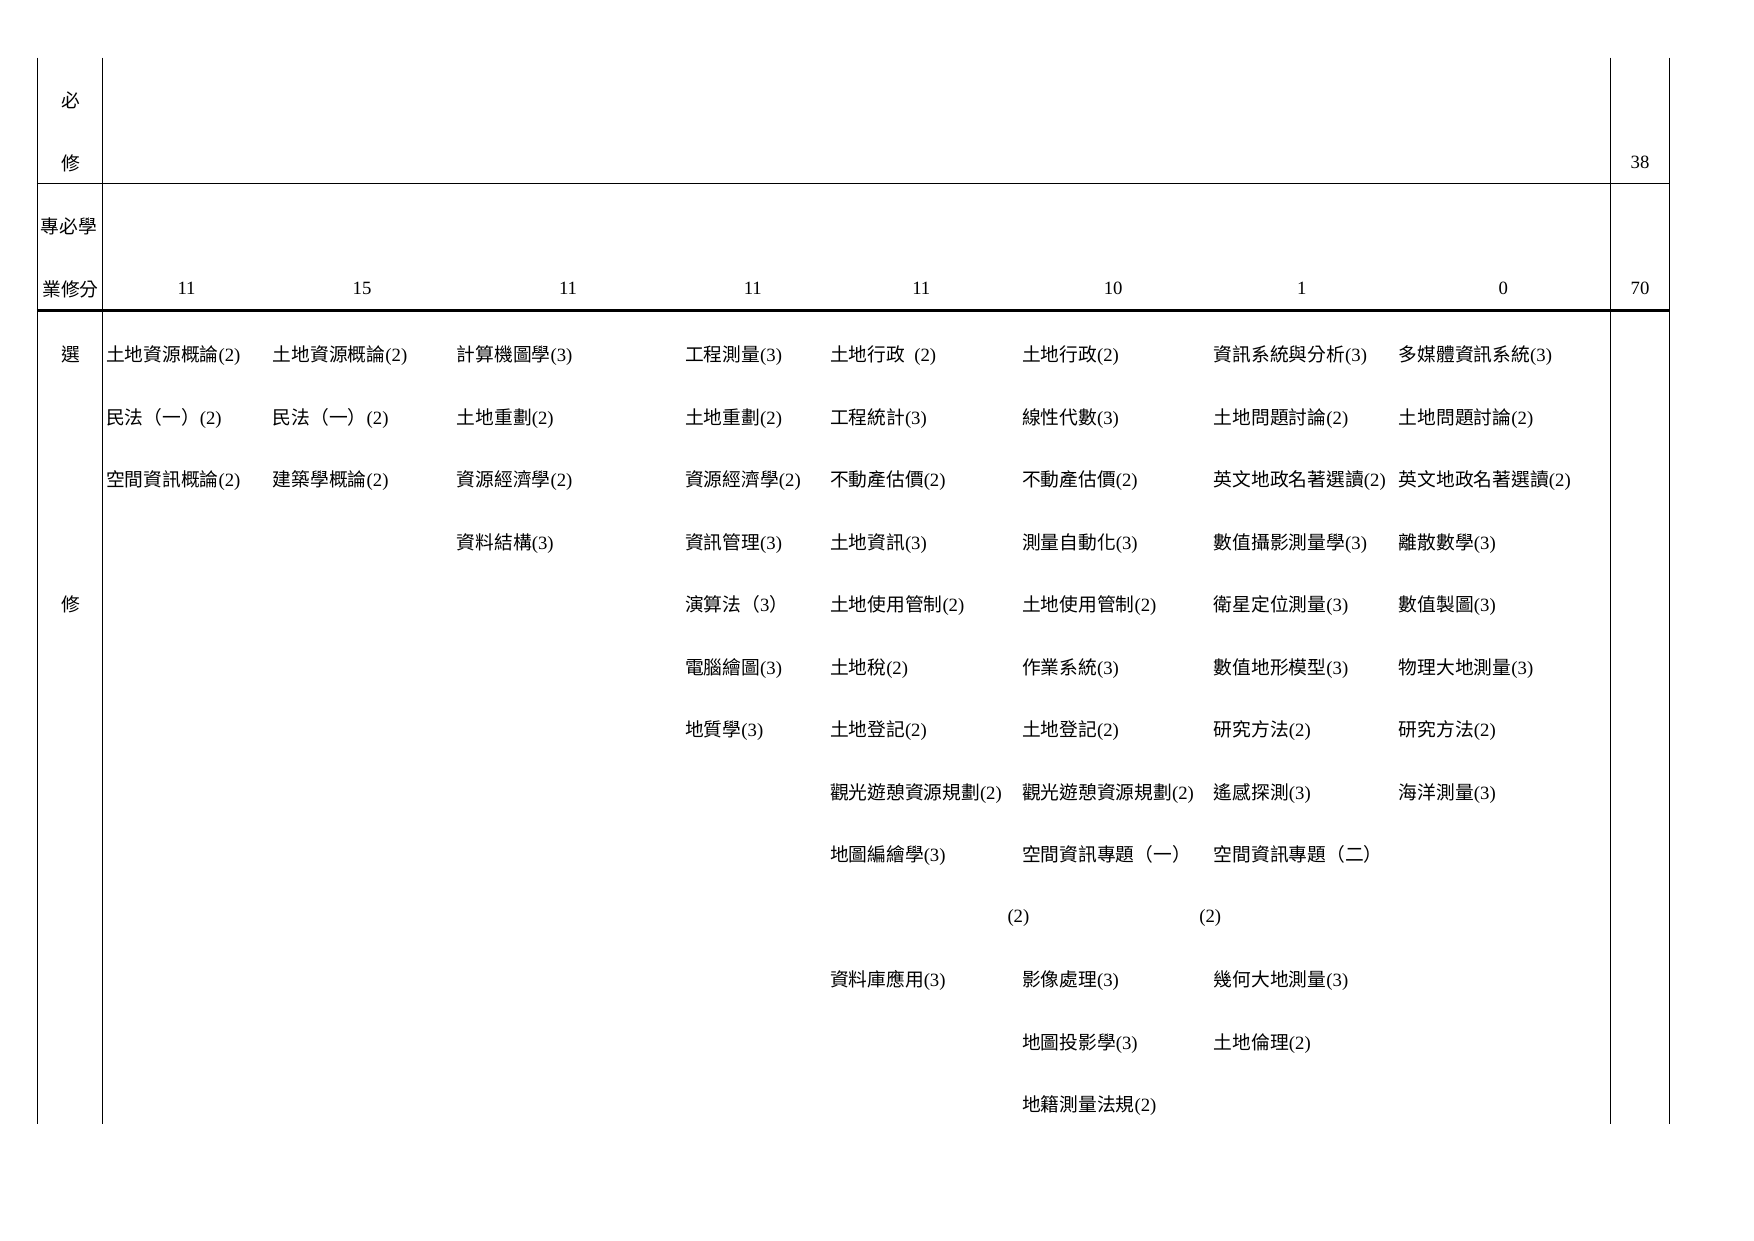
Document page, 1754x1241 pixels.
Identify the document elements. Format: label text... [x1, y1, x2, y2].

table_cell 土地登記(2) [1015, 687, 1207, 749]
table_cell [682, 1062, 823, 1124]
table_cell [103, 562, 270, 624]
table_cell 11 [103, 184, 270, 309]
table_cell [38, 812, 102, 937]
table_cell [1207, 1062, 1392, 1124]
table_cell [1611, 312, 1669, 374]
table_cell 測量自動化(3) [1015, 499, 1207, 562]
table_cell 土地行政 (2) [823, 312, 1015, 374]
table_cell 多媒體資訊系統(3) [1392, 312, 1610, 374]
table_cell 建築學概論(2) [270, 437, 454, 499]
table_cell 衛星定位測量(3) [1207, 562, 1392, 624]
table_cell 民法（一）(2) [270, 374, 454, 437]
table_cell [454, 749, 682, 812]
table_cell 土地使用管制(2) [1015, 562, 1207, 624]
table_cell [454, 687, 682, 749]
table_cell [682, 937, 823, 999]
table_cell 土地稅(2) [823, 624, 1015, 687]
table_cell 地圖投影學(3) [1015, 999, 1207, 1062]
table_cell 英文地政名著選讀(2) [1207, 437, 1392, 499]
table_cell [454, 1062, 682, 1124]
table_cell [103, 812, 270, 937]
table_cell [1611, 1062, 1669, 1124]
table_cell [103, 687, 270, 749]
table_cell 土地問題討論(2) [1207, 374, 1392, 437]
table_cell 資料庫應用(3) [823, 937, 1015, 999]
table_cell [1611, 624, 1669, 687]
table_cell 數值地形模型(3) [1207, 624, 1392, 687]
table_cell [454, 624, 682, 687]
table_cell 1 [1207, 184, 1392, 309]
table_cell 遙感探測(3) [1207, 749, 1392, 812]
table_cell 地質學(3) [682, 687, 823, 749]
table_cell 0 [1392, 184, 1610, 309]
table_cell [1611, 437, 1669, 499]
table_cell [682, 812, 823, 937]
table_cell 土地資訊(3) [823, 499, 1015, 562]
table_cell [1015, 120, 1207, 183]
table_cell [1392, 120, 1610, 183]
table_cell 英文地政名著選讀(2) [1392, 437, 1610, 499]
table_cell 地圖編繪學(3) [823, 812, 1015, 937]
table_cell [823, 58, 1015, 120]
table_cell [682, 58, 823, 120]
table_cell [103, 1062, 270, 1124]
table_cell 線性代數(3) [1015, 374, 1207, 437]
table_cell 選 [38, 312, 102, 374]
table_cell 11 [682, 184, 823, 309]
table_cell [454, 937, 682, 999]
table_cell 土地登記(2) [823, 687, 1015, 749]
table_cell [1611, 937, 1669, 999]
table_cell [1392, 999, 1610, 1062]
table_cell 土地使用管制(2) [823, 562, 1015, 624]
table_cell [270, 812, 454, 937]
table_cell 電腦繪圖(3) [682, 624, 823, 687]
table_cell 必 [38, 58, 102, 120]
table_cell [103, 937, 270, 999]
table_cell [1611, 687, 1669, 749]
table_cell 觀光遊憩資源規劃(2) [1015, 749, 1207, 812]
table_cell 數值製圖(3) [1392, 562, 1610, 624]
table_cell [270, 687, 454, 749]
table_cell [823, 1062, 1015, 1124]
table_cell [682, 749, 823, 812]
table_cell 離散數學(3) [1392, 499, 1610, 562]
table_cell 演算法（3） [682, 562, 823, 624]
table_cell 資訊系統與分析(3) [1207, 312, 1392, 374]
table_cell [103, 120, 270, 183]
table_cell 修 [38, 562, 102, 624]
table_cell 不動產估價(2) [1015, 437, 1207, 499]
table_cell 38 [1611, 120, 1669, 183]
table_cell [38, 437, 102, 499]
table_cell 研究方法(2) [1207, 687, 1392, 749]
table_cell 海洋測量(3) [1392, 749, 1610, 812]
table_cell 資料結構(3) [454, 499, 682, 562]
table_cell 民法（一）(2) [103, 374, 270, 437]
table_cell [1611, 999, 1669, 1062]
table_cell 空間資訊專題（二）(2) [1207, 812, 1392, 937]
table_cell 觀光遊憩資源規劃(2) [823, 749, 1015, 812]
table_cell 15 [270, 184, 454, 309]
table_cell [270, 499, 454, 562]
table_cell [1207, 58, 1392, 120]
table_cell 不動產估價(2) [823, 437, 1015, 499]
table_cell 土地資源概論(2) [103, 312, 270, 374]
table_cell 土地資源概論(2) [270, 312, 454, 374]
table_cell 專必學 業修分 [38, 184, 102, 309]
table_cell [270, 1062, 454, 1124]
table_cell [1611, 499, 1669, 562]
table_cell [454, 562, 682, 624]
table_cell [270, 999, 454, 1062]
table_cell 工程統計(3) [823, 374, 1015, 437]
table_cell [454, 58, 682, 120]
table_cell 工程測量(3) [682, 312, 823, 374]
table_cell [38, 999, 102, 1062]
table_cell 數值攝影測量學(3) [1207, 499, 1392, 562]
table_cell [1392, 937, 1610, 999]
table_cell [270, 749, 454, 812]
table_cell 空間資訊概論(2) [103, 437, 270, 499]
table_cell [38, 687, 102, 749]
table_cell [1392, 58, 1610, 120]
table_cell [103, 749, 270, 812]
table_cell [1611, 749, 1669, 812]
table_cell [38, 749, 102, 812]
table_cell 地籍測量法規(2) [1015, 1062, 1207, 1124]
table_cell 作業系統(3) [1015, 624, 1207, 687]
table_cell [1611, 812, 1669, 937]
table_cell 10 [1015, 184, 1207, 309]
table_cell 資訊管理(3) [682, 499, 823, 562]
table_cell 資源經濟學(2) [454, 437, 682, 499]
table_cell 計算機圖學(3) [454, 312, 682, 374]
table_cell [682, 120, 823, 183]
table_cell [270, 120, 454, 183]
table_cell [823, 120, 1015, 183]
table_cell [270, 624, 454, 687]
table_cell [103, 624, 270, 687]
table_cell [1611, 58, 1669, 120]
table_cell 影像處理(3) [1015, 937, 1207, 999]
table_cell [103, 999, 270, 1062]
table_cell 空間資訊專題（一）(2) [1015, 812, 1207, 937]
table_cell [1392, 1062, 1610, 1124]
table_cell [454, 812, 682, 937]
table_cell [103, 499, 270, 562]
table_cell [38, 1062, 102, 1124]
table_cell [38, 937, 102, 999]
table_cell [1015, 58, 1207, 120]
table_cell 土地倫理(2) [1207, 999, 1392, 1062]
table_cell 土地重劃(2) [454, 374, 682, 437]
table_cell 11 [454, 184, 682, 309]
table_cell [1207, 120, 1392, 183]
table_cell [270, 937, 454, 999]
table_cell [682, 999, 823, 1062]
table_cell [1392, 812, 1610, 937]
table_cell 土地重劃(2) [682, 374, 823, 437]
table_cell 研究方法(2) [1392, 687, 1610, 749]
table_cell [1611, 562, 1669, 624]
table_cell 物理大地測量(3) [1392, 624, 1610, 687]
table_cell [454, 999, 682, 1062]
table_cell 土地行政(2) [1015, 312, 1207, 374]
table_cell 土地問題討論(2) [1392, 374, 1610, 437]
table_cell [270, 562, 454, 624]
table_cell [823, 999, 1015, 1062]
table_cell [38, 374, 102, 437]
table_cell [1611, 374, 1669, 437]
table_cell [270, 58, 454, 120]
table_cell 資源經濟學(2) [682, 437, 823, 499]
table_cell [38, 624, 102, 687]
table_cell 幾何大地測量(3) [1207, 937, 1392, 999]
table_cell 修 [38, 120, 102, 183]
table_cell [38, 499, 102, 562]
table_cell [454, 120, 682, 183]
table_cell [103, 58, 270, 120]
table_cell 11 [823, 184, 1015, 309]
table_cell 70 [1611, 184, 1669, 309]
